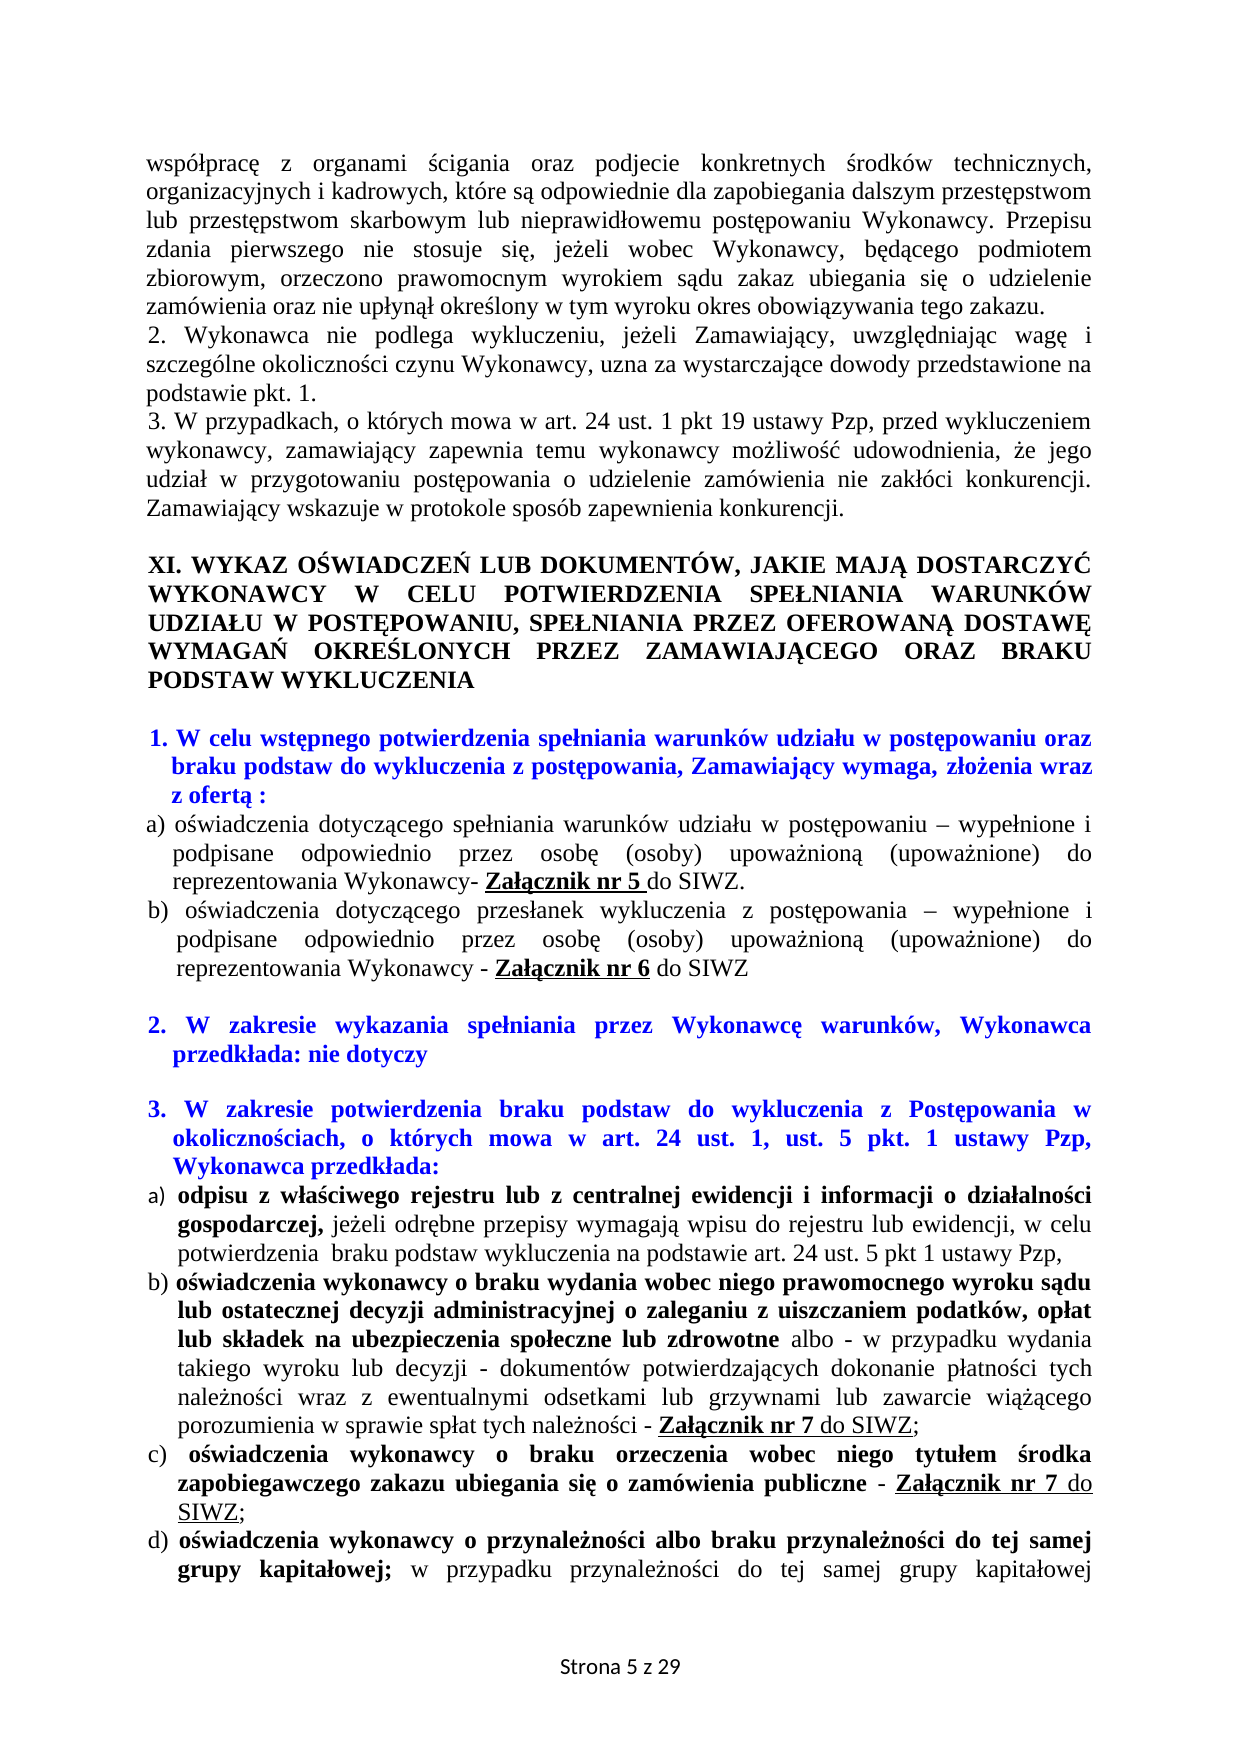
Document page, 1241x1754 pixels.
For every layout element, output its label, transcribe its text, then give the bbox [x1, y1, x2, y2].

text c) oświadczenia wykonawcy o braku orzeczenia wobec niego tytułem środka zapobiegawczego zakazu ubiegania się o zamówienia publiczne - Załącznik nr 7 do SIWZ; [148, 1439, 1093, 1526]
text XI. WYKAZ OŚWIADCZEŃ LUB DOKUMENTÓW, JAKIE MAJĄ DOSTARCZYĆ WYKONAWCY W CELU POTWIERDZENIA SPEŁNIANIA WARUNKÓW UDZIAŁU W POSTĘPOWANIU, SPEŁNIANIA PRZEZ OFEROWANĄ DOSTAWĘ WYMAGAŃ OKREŚLONYCH PRZEZ ZAMAWIAJĄCEGO ORAZ BRAKU PODSTAW WYKLUCZENIA [148, 550, 1093, 694]
list odpisu z właściwego rejestru lub z centralnej ewidencji i informacji o działalności gospodarczej, jeżeli odrębne przepisy wymagają wpisu do rejestru lub ewidencji, w celu potwierdzenia braku podstaw wykluczenia na podstawie art. 24 ust. 5 pkt 1 ustawy Pzp, [148, 1180, 1093, 1267]
text d) oświadczenia wykonawcy o przynależności albo braku przynależności do tej samej grupy kapitałowej; w przypadku przynależności do tej samej grupy kapitałowej [148, 1526, 1093, 1583]
text a) oświadczenia dotyczącego spełniania warunków udziału w postępowaniu – wypełnione i podpisane odpowiednio przez osobę (osoby) upoważnioną (upoważnione) do reprezentowania Wykonawcy- Załącznik nr 5 do SIWZ. [146, 809, 1093, 895]
text 2. W zakresie wykazania spełniania przez Wykonawcę warunków, Wykonawca przedkłada: nie dotyczy [148, 1010, 1093, 1068]
text b) oświadczenia dotyczącego przesłanek wykluczenia z postępowania – wypełnione i podpisane odpowiednio przez osobę (osoby) upoważnioną (upoważnione) do reprezentowania Wykonawcy - Załącznik nr 6 do SIWZ [148, 895, 1093, 981]
text współpracę z organami ścigania oraz podjecie konkretnych środków technicznych, organizacyjnych i kadrowych, które są odpowiednie dla zapobiegania dalszym przestępstwom lub przestępstwom skarbowym lub nieprawidłowemu postępowaniu Wykonawcy. Przepisu zdania pierwszego nie stosuje się, jeżeli wobec Wykonawcy, będącego podmiotem zbiorowym, orzeczono prawomocnym wyrokiem sądu zakaz ubiegania się o udzielenie zamówienia oraz nie upłynął określony w tym wyroku okres obowiązywania tego zakazu. [146, 148, 1093, 320]
text 3. W przypadkach, o których mowa w art. 24 ust. 1 pkt 19 ustawy Pzp, przed wykluczeniem wykonawcy, zamawiający zapewnia temu wykonawcy możliwość udowodnienia, że jego udział w przygotowaniu postępowania o udzielenie zamówienia nie zakłóci konkurencji. Zamawiający wskazuje w protokole sposób zapewnienia konkurencji. [146, 406, 1093, 521]
text 2. Wykonawca nie podlega wykluczeniu, jeżeli Zamawiający, uwzględniając wagę i szczególne okoliczności czynu Wykonawcy, uzna za wystarczające dowody przedstawione na podstawie pkt. 1. [146, 320, 1093, 406]
text b) oświadczenia wykonawcy o braku wydania wobec niego prawomocnego wyroku sądu lub ostatecznej decyzji administracyjnej o zaleganiu z uiszczaniem podatków, opłat lub składek na ubezpieczenia społeczne lub zdrowotne albo - w przypadku wydania takiego wyroku lub decyzji - dokumentów potwierdzających dokonanie płatności tych należności wraz z ewentualnymi odsetkami lub grzywnami lub zawarcie wiążącego porozumienia w sprawie spłat tych należności - Załącznik nr 7 do SIWZ; [148, 1267, 1093, 1439]
text 1. W celu wstępnego potwierdzenia spełniania warunków udziału w postępowaniu oraz braku podstaw do wykluczenia z postępowania, Zamawiający wymaga, złożenia wraz z ofertą : [149, 723, 1093, 809]
text 3. W zakresie potwierdzenia braku podstaw do wykluczenia z Postępowania w okolicznościach, o których mowa w art. 24 ust. 1, ust. 5 pkt. 1 ustawy Pzp, Wykonawca przedkłada: [148, 1094, 1093, 1180]
